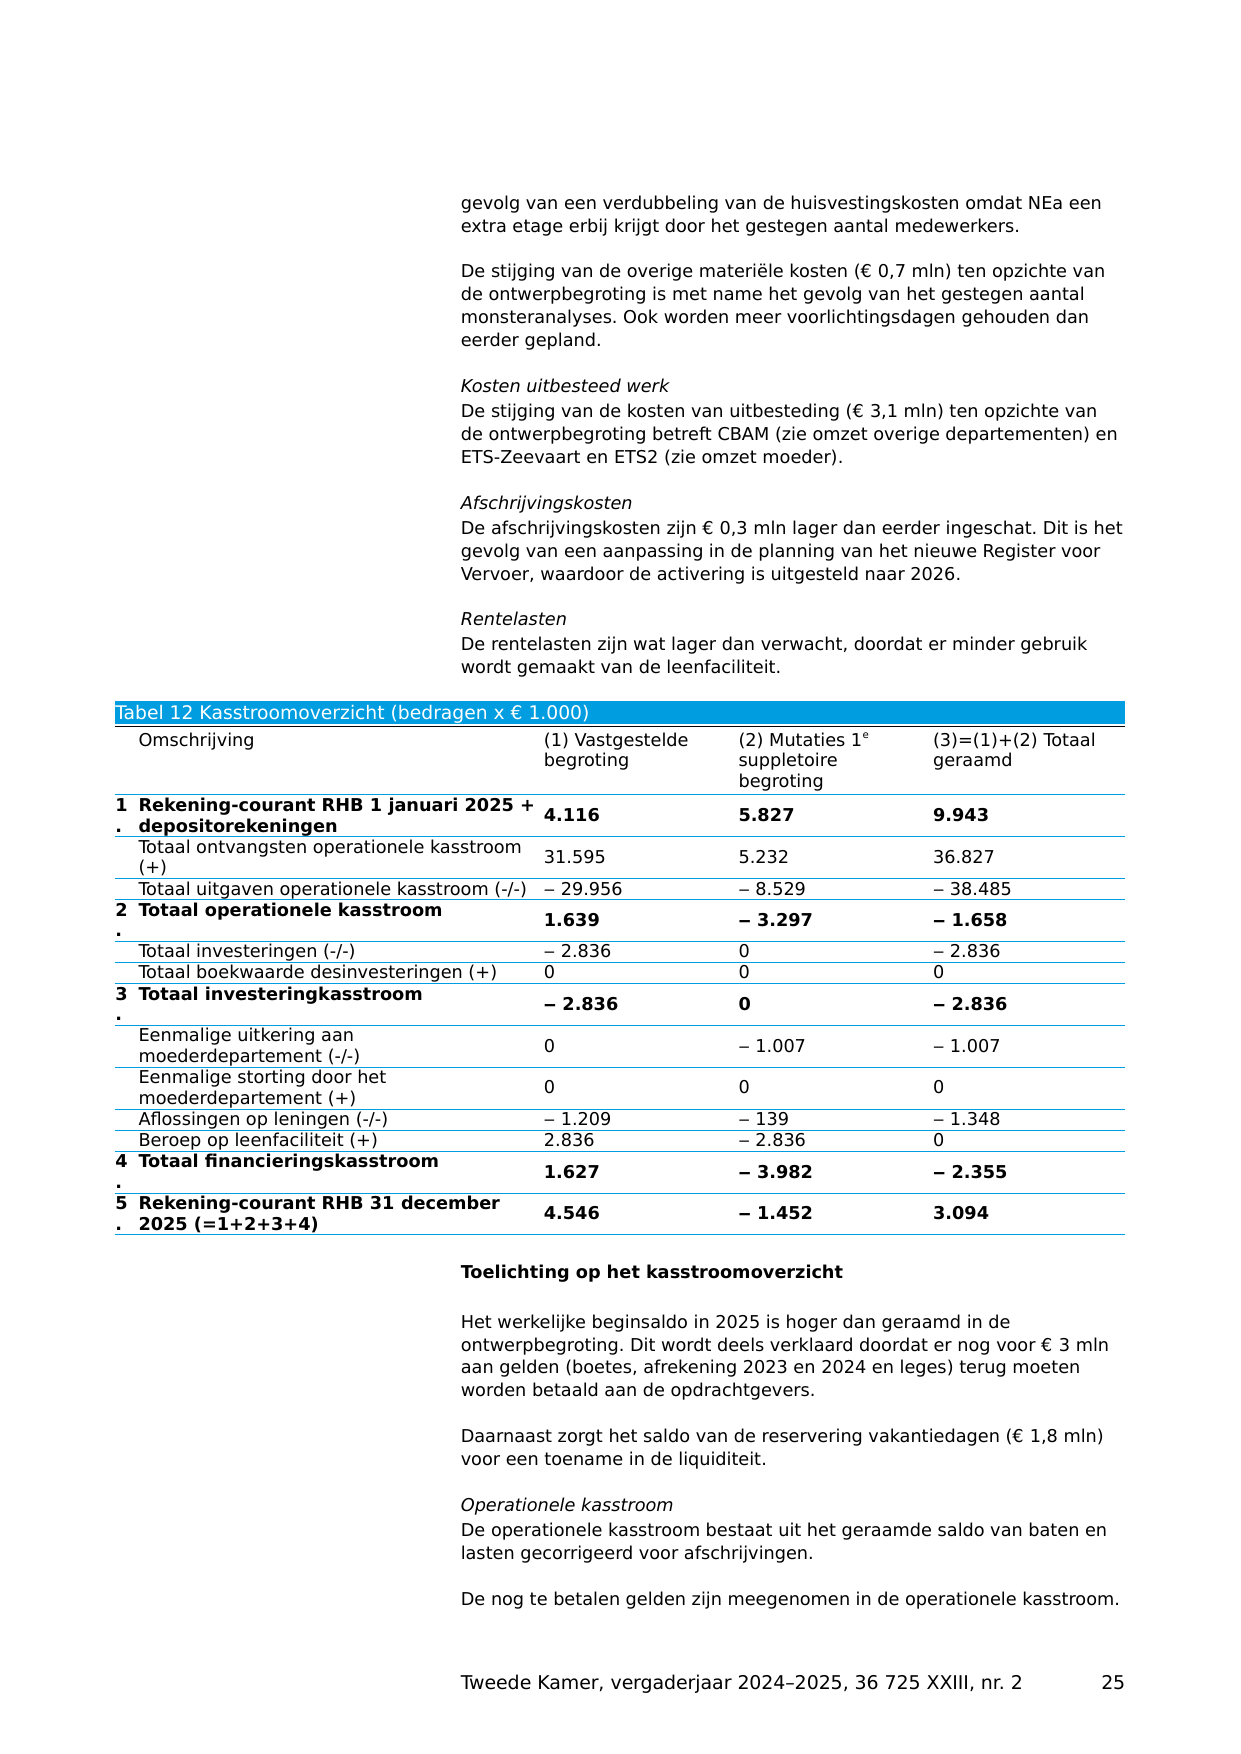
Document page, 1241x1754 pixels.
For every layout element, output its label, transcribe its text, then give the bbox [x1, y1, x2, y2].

table_cell [115, 1068, 135, 1108]
table_cell 0 [735, 942, 930, 962]
table_cell 0 [735, 1068, 930, 1108]
text Kosten uitbesteed werk [461, 374, 1125, 397]
table_cell (3)=(1)+(2) Totaal geraamd [930, 727, 1125, 794]
text Afschrijvingskosten [461, 491, 1125, 514]
table_cell ‒ 1.658 [930, 900, 1125, 941]
table_cell 4.546 [541, 1194, 735, 1234]
table_cell 0 [541, 1068, 735, 1108]
table_cell Totaal uitgaven operationele kasstroom (-/-) [135, 879, 541, 899]
text De stijging van de kosten van uitbesteding (€ 3,1 mln) ten opzichte van de ontwerpbegroting betreft CBAM (zie omzet overige departementen) en ETS-Zeevaart en ETS2 (zie omzet moeder). [461, 399, 1125, 468]
table_cell 5. [115, 1194, 135, 1234]
table_cell 1.627 [541, 1152, 735, 1192]
table_cell [115, 879, 135, 899]
table_cell ‒ 1.007 [735, 1026, 930, 1067]
table_cell ‒ 1.452 [735, 1194, 930, 1234]
table_cell ‒ 2.836 [541, 942, 735, 962]
table_cell 0 [930, 1131, 1125, 1151]
table_cell ‒ 2.836 [930, 942, 1125, 962]
text De afschrijvingskosten zijn € 0,3 mln lager dan eerder ingeschat. Dit is het gevolg van een aanpassing in de planning van het nieuwe Register voor Vervoer, waardoor de activering is uitgesteld naar 2026. [461, 516, 1125, 584]
table_cell ‒ 2.836 [541, 984, 735, 1025]
table_cell 36.827 [930, 837, 1125, 878]
table_cell Totaal investeringen (-/-) [135, 942, 541, 962]
table_cell Totaal ontvangsten operationele kasstroom (+) [135, 837, 541, 878]
table_cell Totaal investeringkasstroom [135, 984, 541, 1025]
table_cell ‒ 38.485 [930, 879, 1125, 899]
table_cell 2.836 [541, 1131, 735, 1151]
table_cell ‒ 1.348 [930, 1110, 1125, 1129]
text De nog te betalen gelden zijn meegenomen in de operationele kasstroom. [461, 1587, 1125, 1610]
text Toelichting op het kasstroomoverzicht [461, 1260, 1125, 1283]
table_cell ‒ 2.836 [930, 984, 1125, 1025]
table_cell Rekening-courant RHB 1 januari 2025 + depositorekeningen [135, 795, 541, 836]
table_cell Rekening-courant RHB 31 december 2025 (=1+2+3+4) [135, 1194, 541, 1234]
text Daarnaast zorgt het saldo van de reservering vakantiedagen (€ 1,8 mln) voor een toename in de liquiditeit. [461, 1424, 1125, 1470]
table_cell ‒ 8.529 [735, 879, 930, 899]
table_cell [115, 1110, 135, 1129]
table_cell 0 [541, 1026, 735, 1067]
table_cell [115, 942, 135, 962]
text Operationele kasstroom [461, 1493, 1125, 1516]
table_cell ‒ 3.297 [735, 900, 930, 941]
table_cell [115, 1131, 135, 1151]
table_cell [115, 727, 135, 794]
text De stijging van de overige materiële kosten (€ 0,7 mln) ten opzichte van de ontwerpbegroting is met name het gevolg van het gestegen aantal monsteranalyses. Ook worden meer voorlichtingsdagen gehouden dan eerder gepland. [461, 259, 1125, 351]
table_cell ‒ 2.355 [930, 1152, 1125, 1192]
table_cell 4. [115, 1152, 135, 1192]
table_cell [115, 963, 135, 983]
text Rentelasten [461, 607, 1125, 630]
table_cell Aflossingen op leningen (-/-) [135, 1110, 541, 1129]
table_cell ‒ 3.982 [735, 1152, 930, 1192]
table_cell Omschrijving [135, 727, 541, 794]
table_cell 1.639 [541, 900, 735, 941]
table_cell Eenmalige uitkering aan moederdepartement (-/-) [135, 1026, 541, 1067]
table_cell 1. [115, 795, 135, 836]
table_cell 0 [735, 963, 930, 983]
table_cell 4.116 [541, 795, 735, 836]
table_cell 3.094 [930, 1194, 1125, 1234]
table_cell ‒ 1.007 [930, 1026, 1125, 1067]
table_cell (2) Mutaties 1e suppletoire begroting [735, 727, 930, 794]
text gevolg van een verdubbeling van de huisvestingskosten omdat NEa een extra etage erbij krijgt door het gestegen aantal medewerkers. [461, 191, 1125, 237]
table_cell 31.595 [541, 837, 735, 878]
table_cell ‒ 29.956 [541, 879, 735, 899]
table_cell Eenmalige storting door het moederdepartement (+) [135, 1068, 541, 1108]
table_cell [115, 1026, 135, 1067]
table_cell 0 [541, 963, 735, 983]
text De operationele kasstroom bestaat uit het geraamde saldo van baten en lasten gecorrigeerd voor afschrijvingen. [461, 1518, 1125, 1564]
table_cell [115, 837, 135, 878]
table_cell ‒ 1.209 [541, 1110, 735, 1129]
table_cell 0 [930, 963, 1125, 983]
table_cell 5.232 [735, 837, 930, 878]
table_cell 2. [115, 900, 135, 941]
table_cell Totaal operationele kasstroom [135, 900, 541, 941]
table_cell 0 [930, 1068, 1125, 1108]
table_cell 3. [115, 984, 135, 1025]
table_cell Totaal financieringskasstroom [135, 1152, 541, 1192]
table_cell 0 [735, 984, 930, 1025]
text Het werkelijke beginsaldo in 2025 is hoger dan geraamd in de ontwerpbegroting. Dit wordt deels verklaard doordat er nog voor € 3 mln aan gelden (boetes, afrekening 2023 en 2024 en leges) terug moeten worden betaald aan de opdrachtgevers. [461, 1310, 1125, 1401]
table_cell (1) Vastgestelde begroting [541, 727, 735, 794]
table_cell Beroep op leenfaciliteit (+) [135, 1131, 541, 1151]
text De rentelasten zijn wat lager dan verwacht, doordat er minder gebruik wordt gemaakt van de leenfaciliteit. [461, 632, 1125, 678]
table_cell ‒ 2.836 [735, 1131, 930, 1151]
table_cell 5.827 [735, 795, 930, 836]
table_cell Totaal boekwaarde desinvesteringen (+) [135, 963, 541, 983]
table_cell 9.943 [930, 795, 1125, 836]
table_cell ‒ 139 [735, 1110, 930, 1129]
